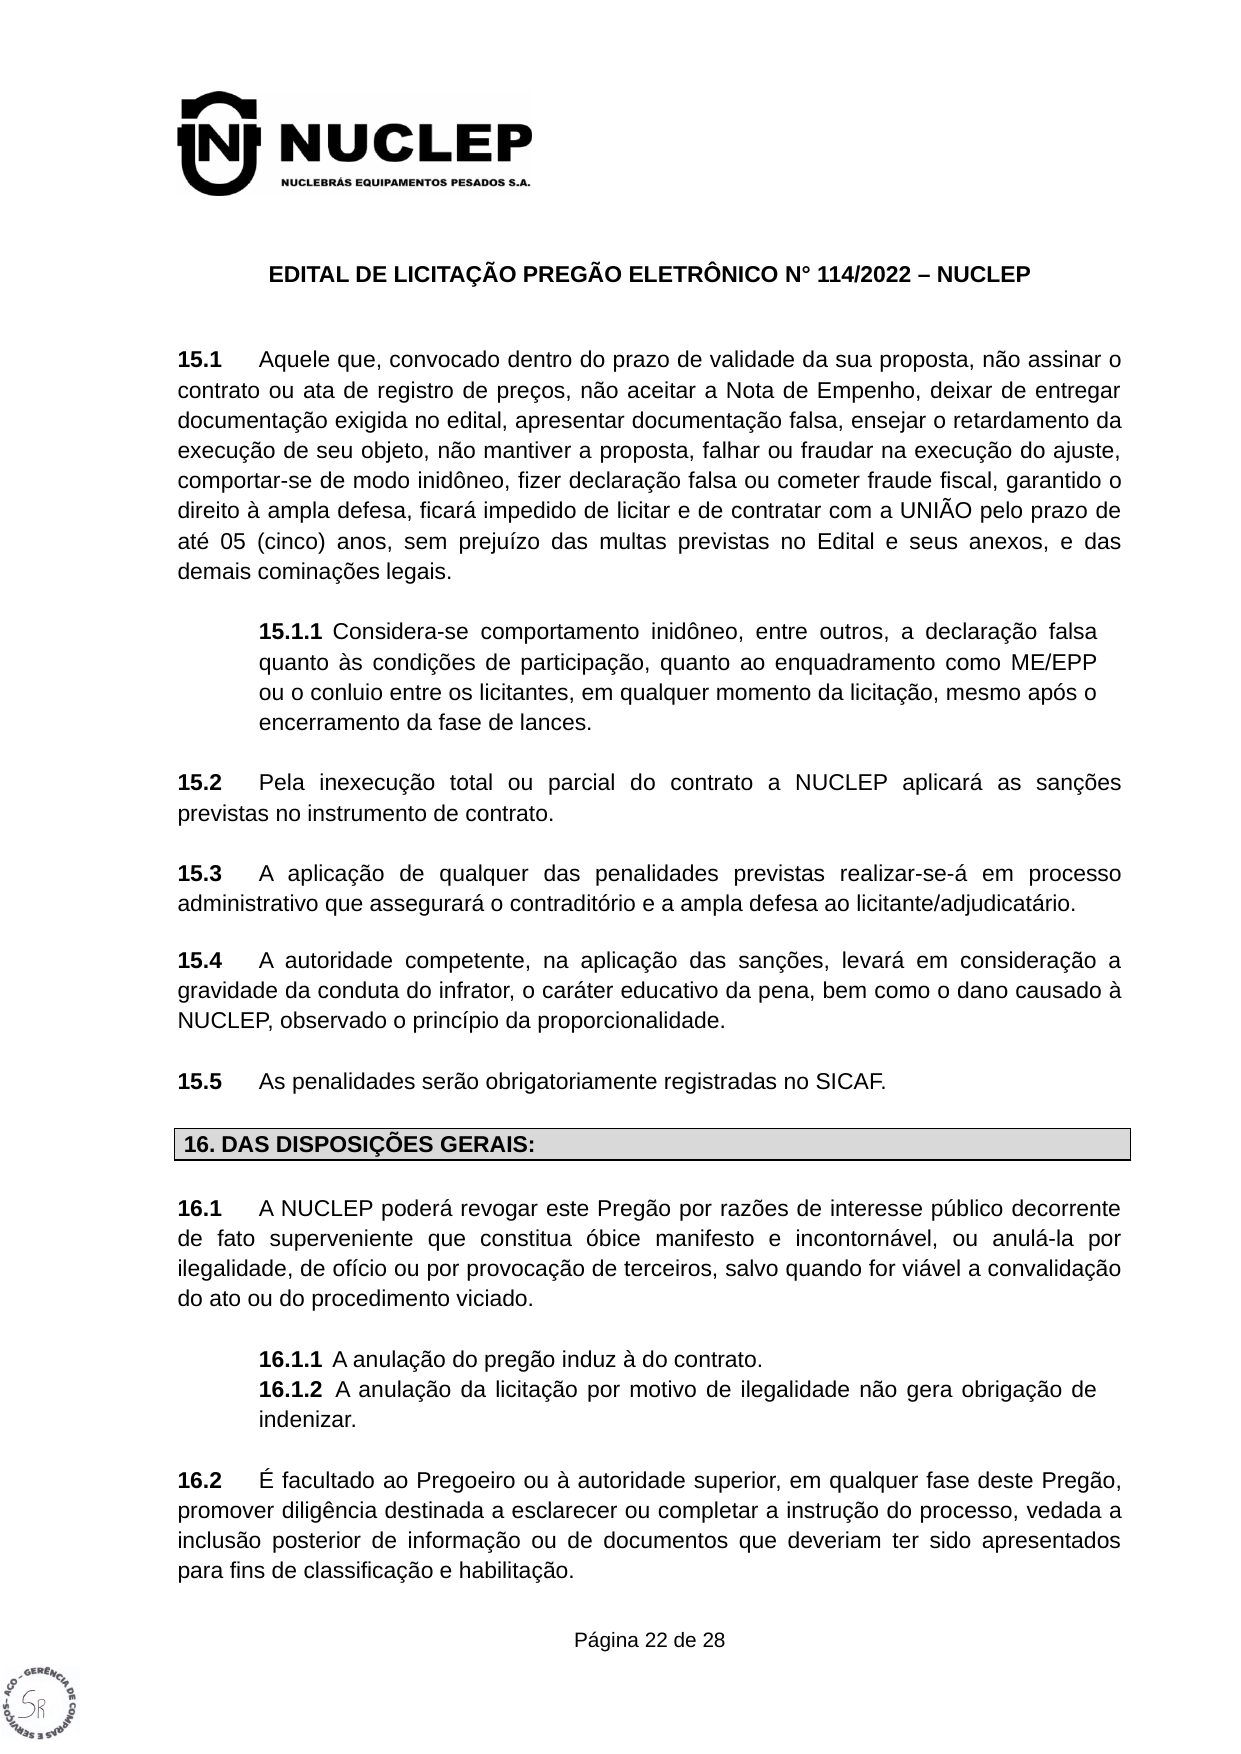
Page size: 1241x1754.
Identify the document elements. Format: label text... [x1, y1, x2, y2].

list A autoridade competente, na aplicação das sanções, levará em consideração a gravidade da conduta do infrator, o caráter educativo da pena, bem como o dano causado à NUCLEP, observado o princípio da proporcionalidade. [177, 947, 1122, 1033]
list A anulação da licitação por motivo de ilegalidade não gera obrigação de indenizar. [259, 1376, 1098, 1432]
list A NUCLEP poderá revogar este Pregão por razões de interesse público decorrente de fato superveniente que constitua óbice manifesto e incontornável, ou anulá-la por ilegalidade, de ofício ou por provocação de terceiros, salvo quando for viável a convalidação do ato ou do procedimento viciado. [177, 1195, 1122, 1312]
picture [1, 1666, 82, 1741]
list Aquele que, convocado dentro do prazo de validade da sua proposta, não assinar o contrato ou ata de registro de preços, não aceitar a Nota de Empenho, deixar de entregar documentação exigida no edital, apresentar documentação falsa, ensejar o retardamento da execução de seu objeto, não mantiver a proposta, falhar ou fraudar na execução do ajuste, comportar-se de modo inidôneo, fizer declaração falsa ou cometer fraude fiscal, garantido o direito à ampla defesa, ficará impedido de licitar e de contratar com a UNIÃO pelo prazo de até 05 (cinco) anos, sem prejuízo das multas previstas no Edital e seus anexos, e das demais cominações legais. [177, 346, 1122, 584]
list A aplicação de qualquer das penalidades previstas realizar-se-á em processo administrativo que assegurará o contraditório e a ampla defesa ao licitante/adjudicatário. [177, 860, 1122, 917]
list Considera-se comportamento inidôneo, entre outros, a declaração falsa quanto às condições de participação, quanto ao enquadramento como ME/EPP ou o conluio entre os licitantes, em qualquer momento da licitação, mesmo após o encerramento da fase de lances. [259, 618, 1098, 735]
list Pela inexecução total ou parcial do contrato a NUCLEP aplicará as sanções previstas no instrumento de contrato. [177, 769, 1122, 826]
list DAS DISPOSIÇÕES GERAIS: [175, 1129, 1130, 1159]
list A anulação do pregão induz à do contrato. [259, 1346, 1098, 1372]
list As penalidades serão obrigatoriamente registradas no SICAF. [177, 1068, 1122, 1094]
picture [177, 91, 532, 196]
list É facultado ao Pregoeiro ou à autoridade superior, em qualquer fase deste Pregão, promover diligência destinada a esclarecer ou completar a instrução do processo, vedada a inclusão posterior de informação ou de documentos que deveriam ter sido apresentados para fins de classificação e habilitação. [177, 1467, 1122, 1583]
